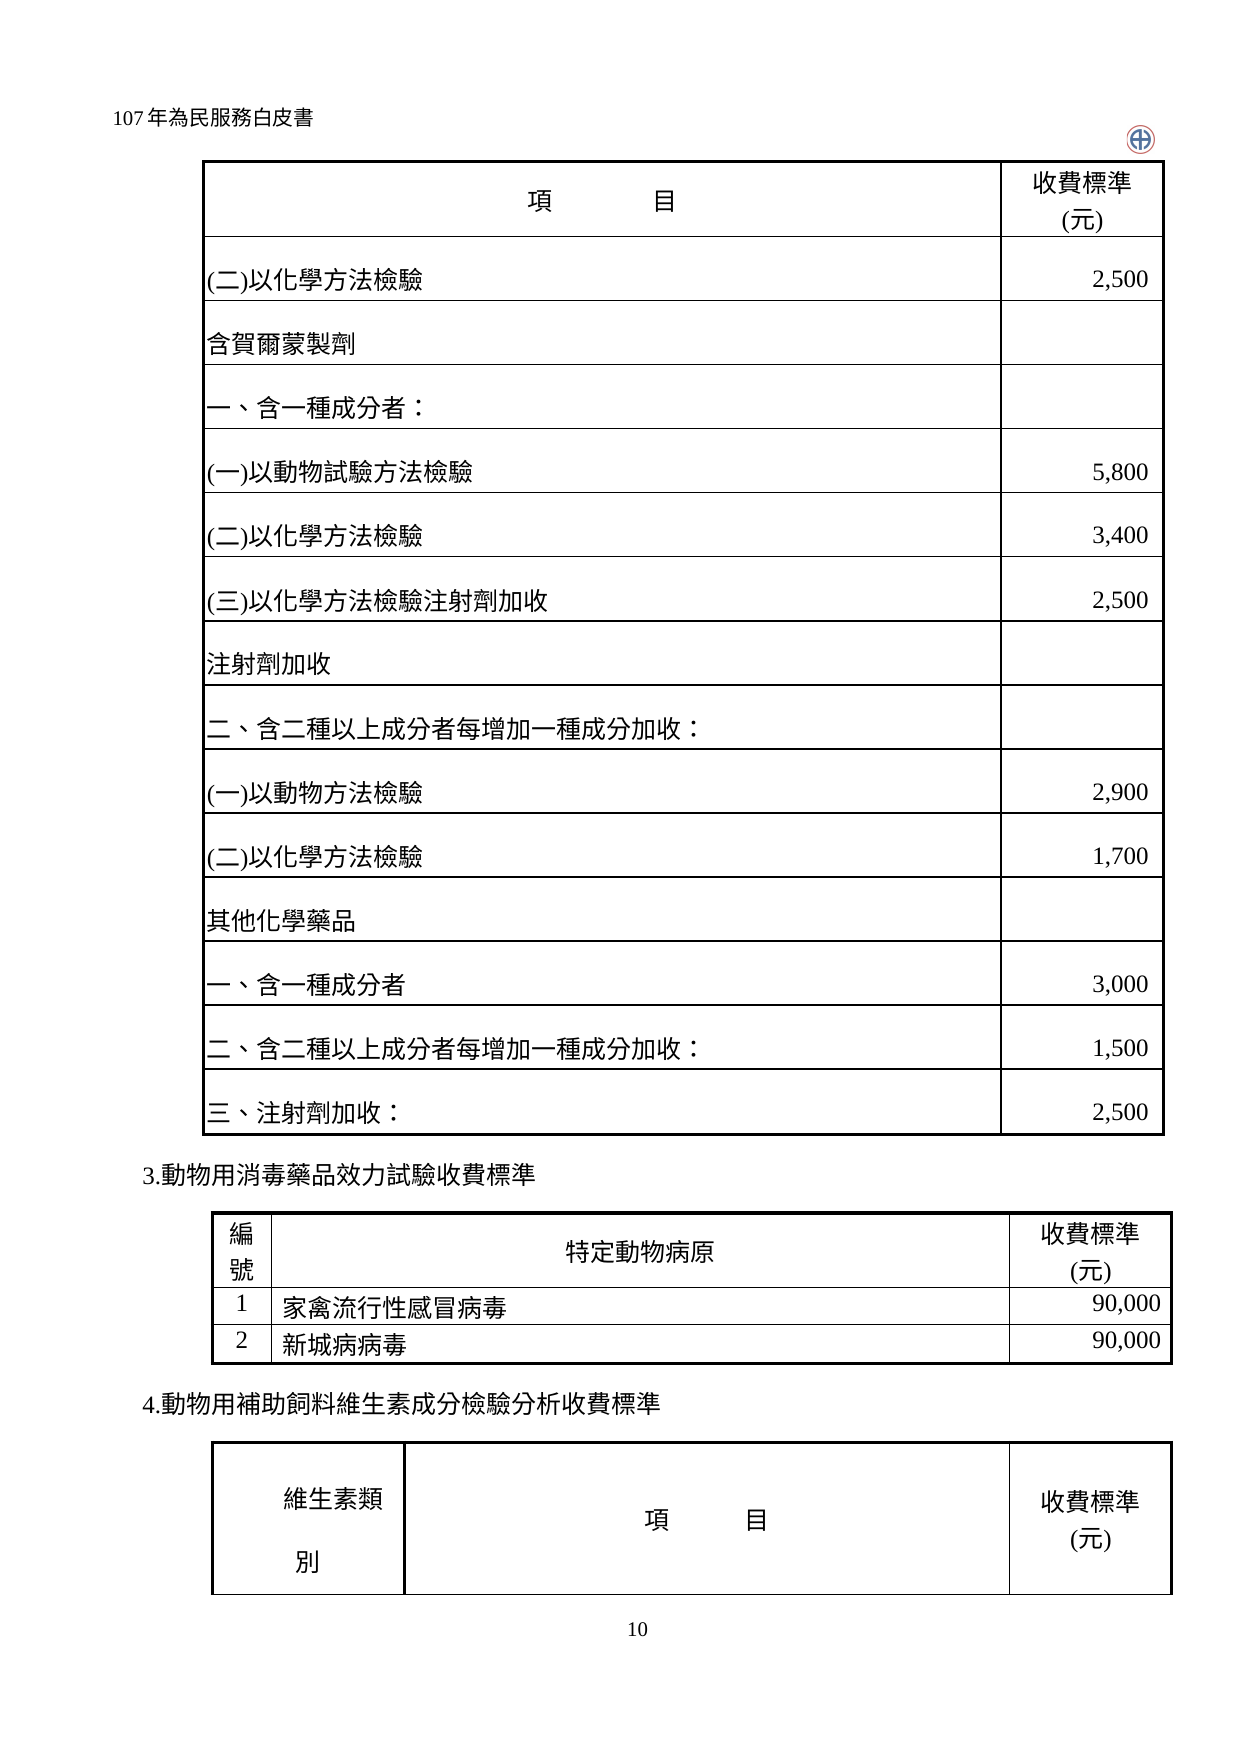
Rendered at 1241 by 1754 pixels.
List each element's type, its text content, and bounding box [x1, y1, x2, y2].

table_cell [1002, 301, 1162, 364]
table_cell 2 [214, 1325, 271, 1362]
table_cell (三)以化學方法檢驗注射劑加收 [205, 557, 1000, 620]
table_header 收費標準 (元) [1002, 163, 1162, 236]
table_cell 含賀爾蒙製劑 [205, 301, 1000, 364]
table_cell 90,000 [1010, 1288, 1170, 1324]
table_cell 2,500 [1002, 237, 1162, 299]
text 4.動物用補助飼料維生素成分檢驗分析收費標準 [142, 1384, 1162, 1421]
table_cell [1002, 622, 1162, 684]
table_cell 1 [214, 1288, 271, 1324]
table_cell 二、含二種以上成分者每增加一種成分加收： [205, 686, 1000, 748]
table_cell 一、含一種成分者 [205, 942, 1000, 1004]
table_cell 三、注射劑加收： [205, 1070, 1000, 1132]
table_cell 5,800 [1002, 429, 1162, 492]
table_header 編號 [214, 1215, 271, 1287]
table_cell (二)以化學方法檢驗 [205, 493, 1000, 556]
text 3.動物用消毒藥品效力試驗收費標準 [142, 1155, 1162, 1192]
table_cell (二)以化學方法檢驗 [205, 814, 1000, 876]
table_cell 注射劑加收 [205, 622, 1000, 684]
table_cell (一)以動物試驗方法檢驗 [205, 429, 1000, 492]
table_header 收費標準 (元) [1010, 1444, 1170, 1594]
table_cell 1,700 [1002, 814, 1162, 876]
table_cell 二、含二種以上成分者每增加一種成分加收： [205, 1006, 1000, 1068]
table_cell 家禽流行性感冒病毒 [272, 1288, 1009, 1324]
table_cell 一、含一種成分者： [205, 365, 1000, 428]
table_cell [1002, 365, 1162, 428]
table_cell 2,900 [1002, 750, 1162, 812]
table_cell (一)以動物方法檢驗 [205, 750, 1000, 812]
table_cell [1002, 686, 1162, 748]
table_header 收費標準 (元) [1010, 1215, 1170, 1287]
table_cell 3,400 [1002, 493, 1162, 556]
table_cell 2,500 [1002, 557, 1162, 620]
table_cell 2,500 [1002, 1070, 1162, 1132]
table_header 維生素類別 [214, 1444, 403, 1594]
table_cell (二)以化學方法檢驗 [205, 237, 1000, 299]
table_cell 1,500 [1002, 1006, 1162, 1068]
table_header 項 目 [205, 163, 1000, 236]
table_header 特定動物病原 [272, 1215, 1009, 1287]
table_cell 其他化學藥品 [205, 878, 1000, 940]
table_cell 3,000 [1002, 942, 1162, 1004]
table_cell 新城病病毒 [272, 1325, 1009, 1362]
table_header 項 目 [406, 1444, 1009, 1594]
table_cell [1002, 878, 1162, 940]
table_cell 90,000 [1010, 1325, 1170, 1362]
